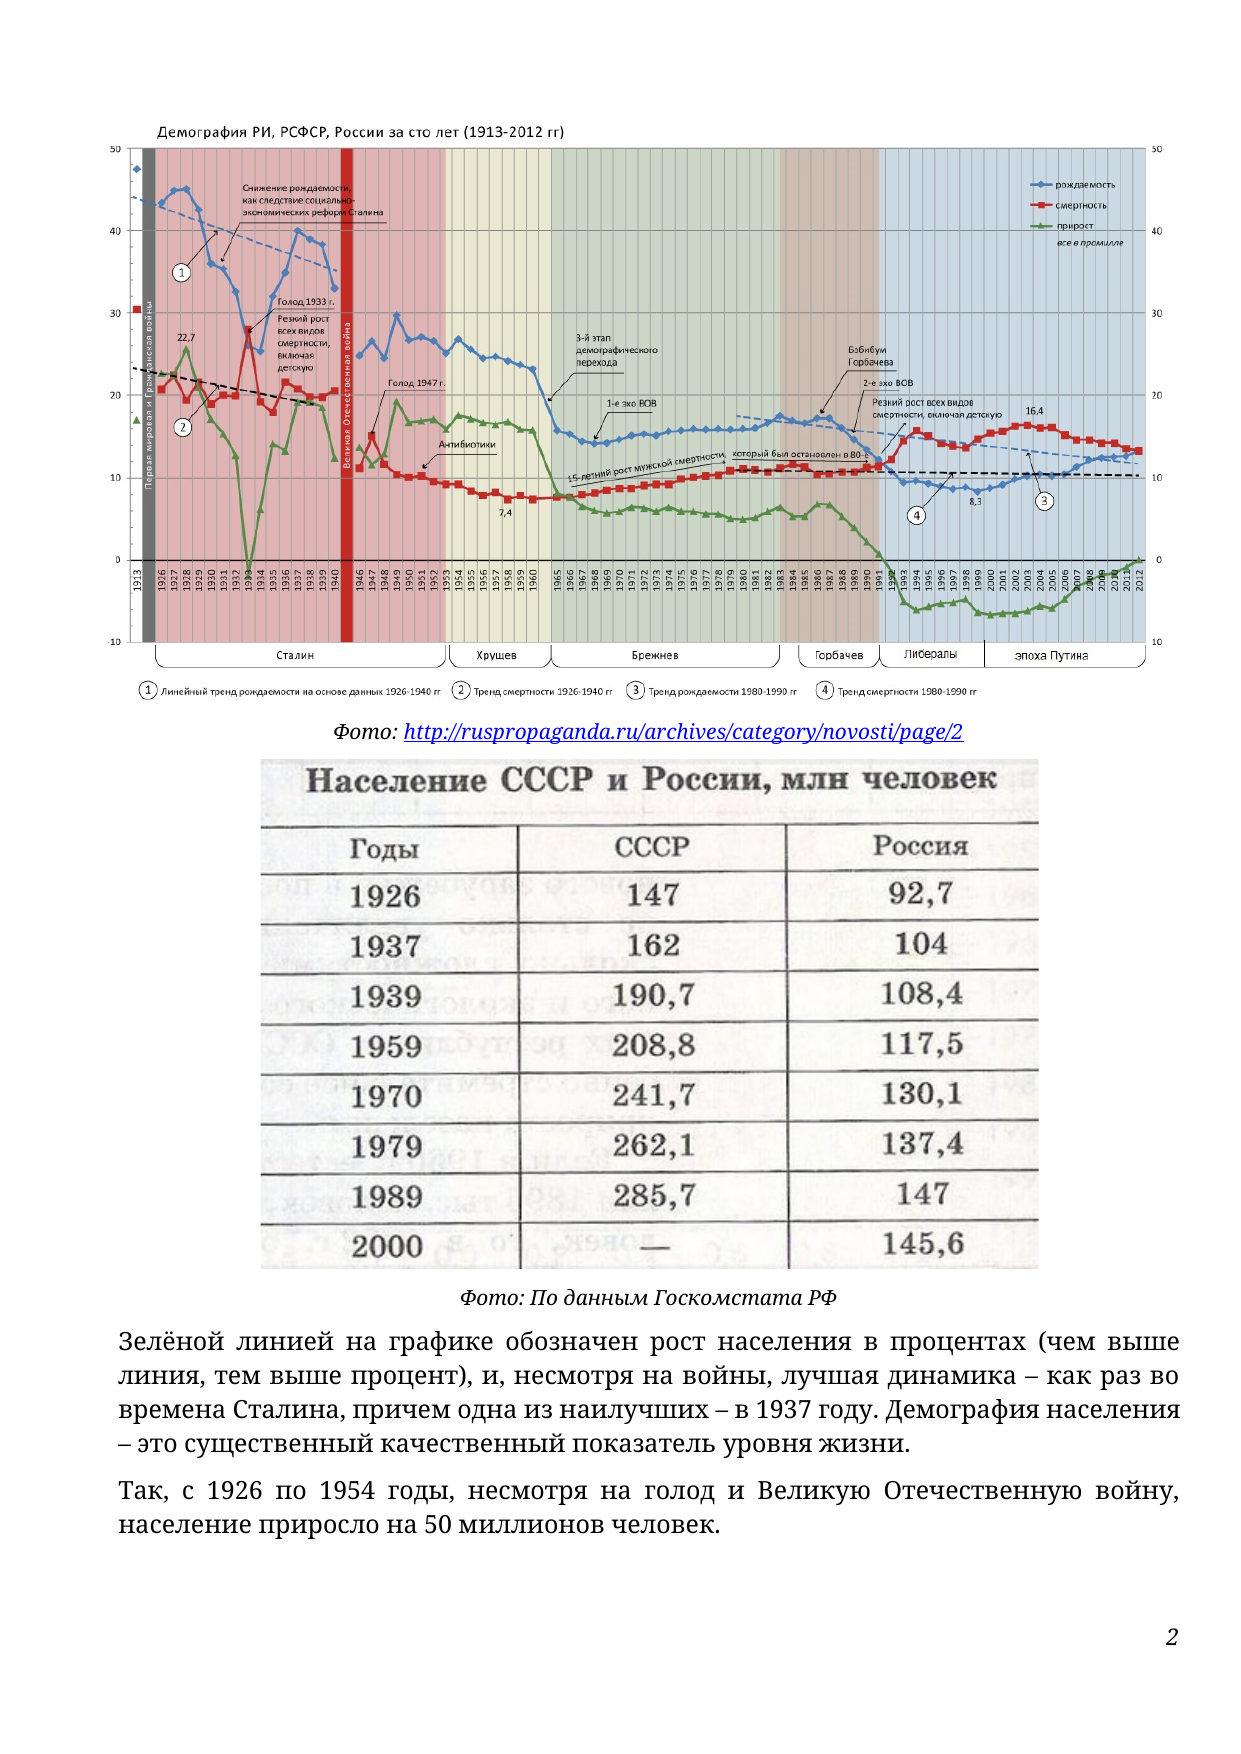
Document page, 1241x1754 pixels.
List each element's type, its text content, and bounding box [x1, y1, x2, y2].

text Фото: По данным Госкомстата РФ [118, 1283, 1181, 1311]
text Зелёной линией на графике обозначен рост населения в процентах (чем выше линия, тем выше процент), и, несмотря на войны, лучшая динамика – как раз во времена Сталина, причем одна из наилучших – в 1937 году. Демография населения – это существенный качественный показатель уровня жизни. [118, 1324, 1181, 1460]
picture [260, 759, 1039, 1269]
text Так, с 1926 по 1954 годы, несмотря на голод и Великую Отечественную войну, население приросло на 50 миллионов человек. [118, 1472, 1181, 1541]
picture [100, 114, 1170, 716]
text Фото: http://ruspropaganda.ru/archives/category/novosti/page/2 [98, 113, 1181, 745]
